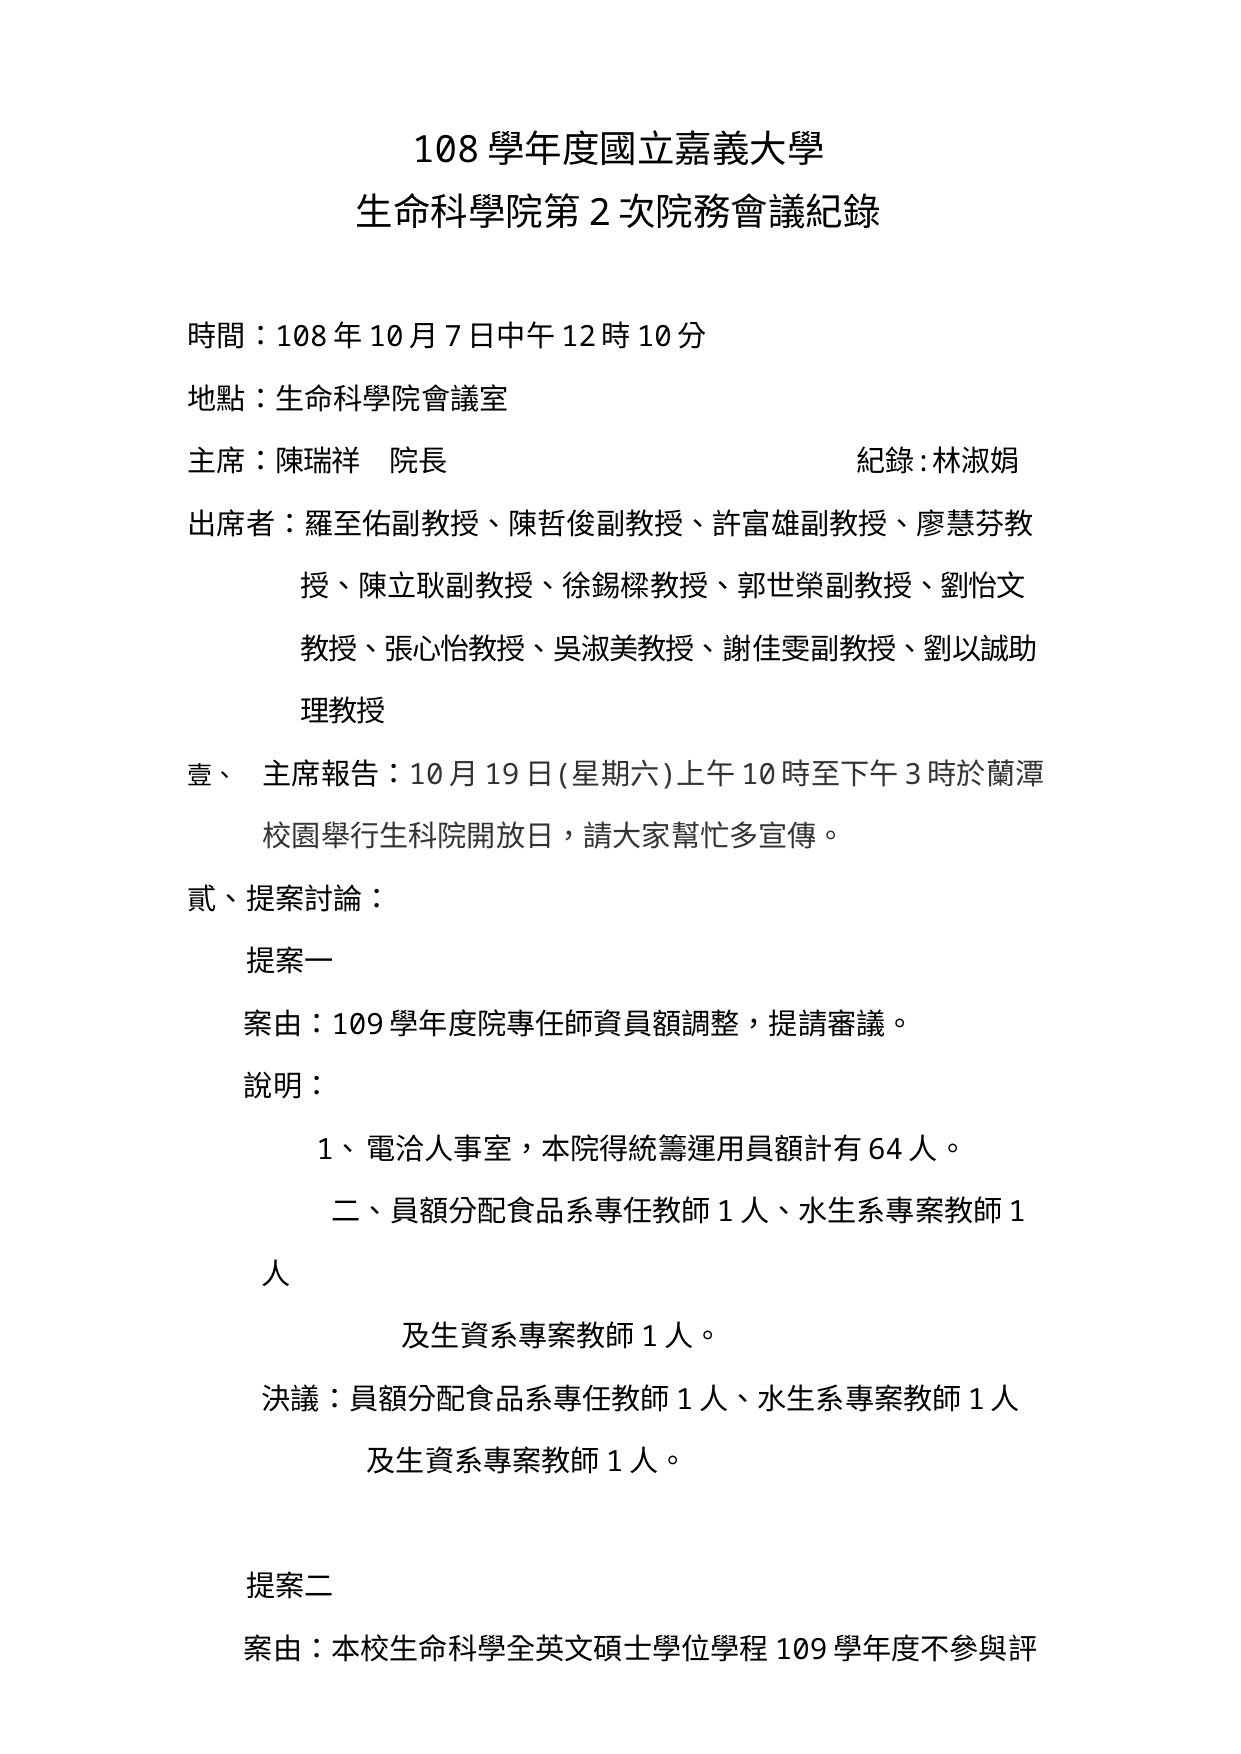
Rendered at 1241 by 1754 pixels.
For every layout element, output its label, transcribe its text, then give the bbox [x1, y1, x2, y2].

list 電洽人事室，本院得統籌運用員額計有64人。 [316, 1105, 1048, 1167]
text 生命科學院第2次院務會議紀錄 [187, 167, 1048, 230]
text 案由：本校生命科學全英文碩士學位學程109學年度不參與評 [244, 1605, 1048, 1667]
text 時間：108年10月7日中午12時10分 [187, 292, 1048, 355]
text 主席：陳瑞祥 院長 紀錄:林淑娟 [187, 417, 1048, 480]
text 貳、提案討論： [187, 855, 1048, 917]
text 提案二 [187, 1542, 1048, 1605]
text 出席者：羅至佑副教授、陳哲俊副教授、許富雄副教授、廖慧芬教授、陳立耿副教授、徐錫樑教授、郭世榮副教授、劉怡文教授、張心怡教授、吳淑美教授、謝佳雯副教授、劉以誠助理教授 [187, 480, 1048, 730]
text 108學年度國立嘉義大學 [187, 105, 1048, 167]
list 主席報告：10月19日(星期六)上午10時至下午3時於蘭潭校園舉行生科院開放日，請大家幫忙多宣傳。 [187, 730, 1048, 855]
text 地點：生命科學院會議室 [187, 355, 1048, 417]
text 及生資系專案教師1人。 [261, 1417, 1048, 1480]
text 二、員額分配食品系專任教師1人、水生系專案教師1人 [261, 1167, 1048, 1292]
text 案由：109學年度院專任師資員額調整，提請審議。 [244, 980, 1048, 1042]
text 及生資系專案教師1人。 [261, 1292, 1048, 1355]
text 提案一 [187, 917, 1048, 980]
text 決議：員額分配食品系專任教師1人、水生系專案教師1人 [261, 1355, 1048, 1417]
text 說明： [244, 1042, 1048, 1105]
